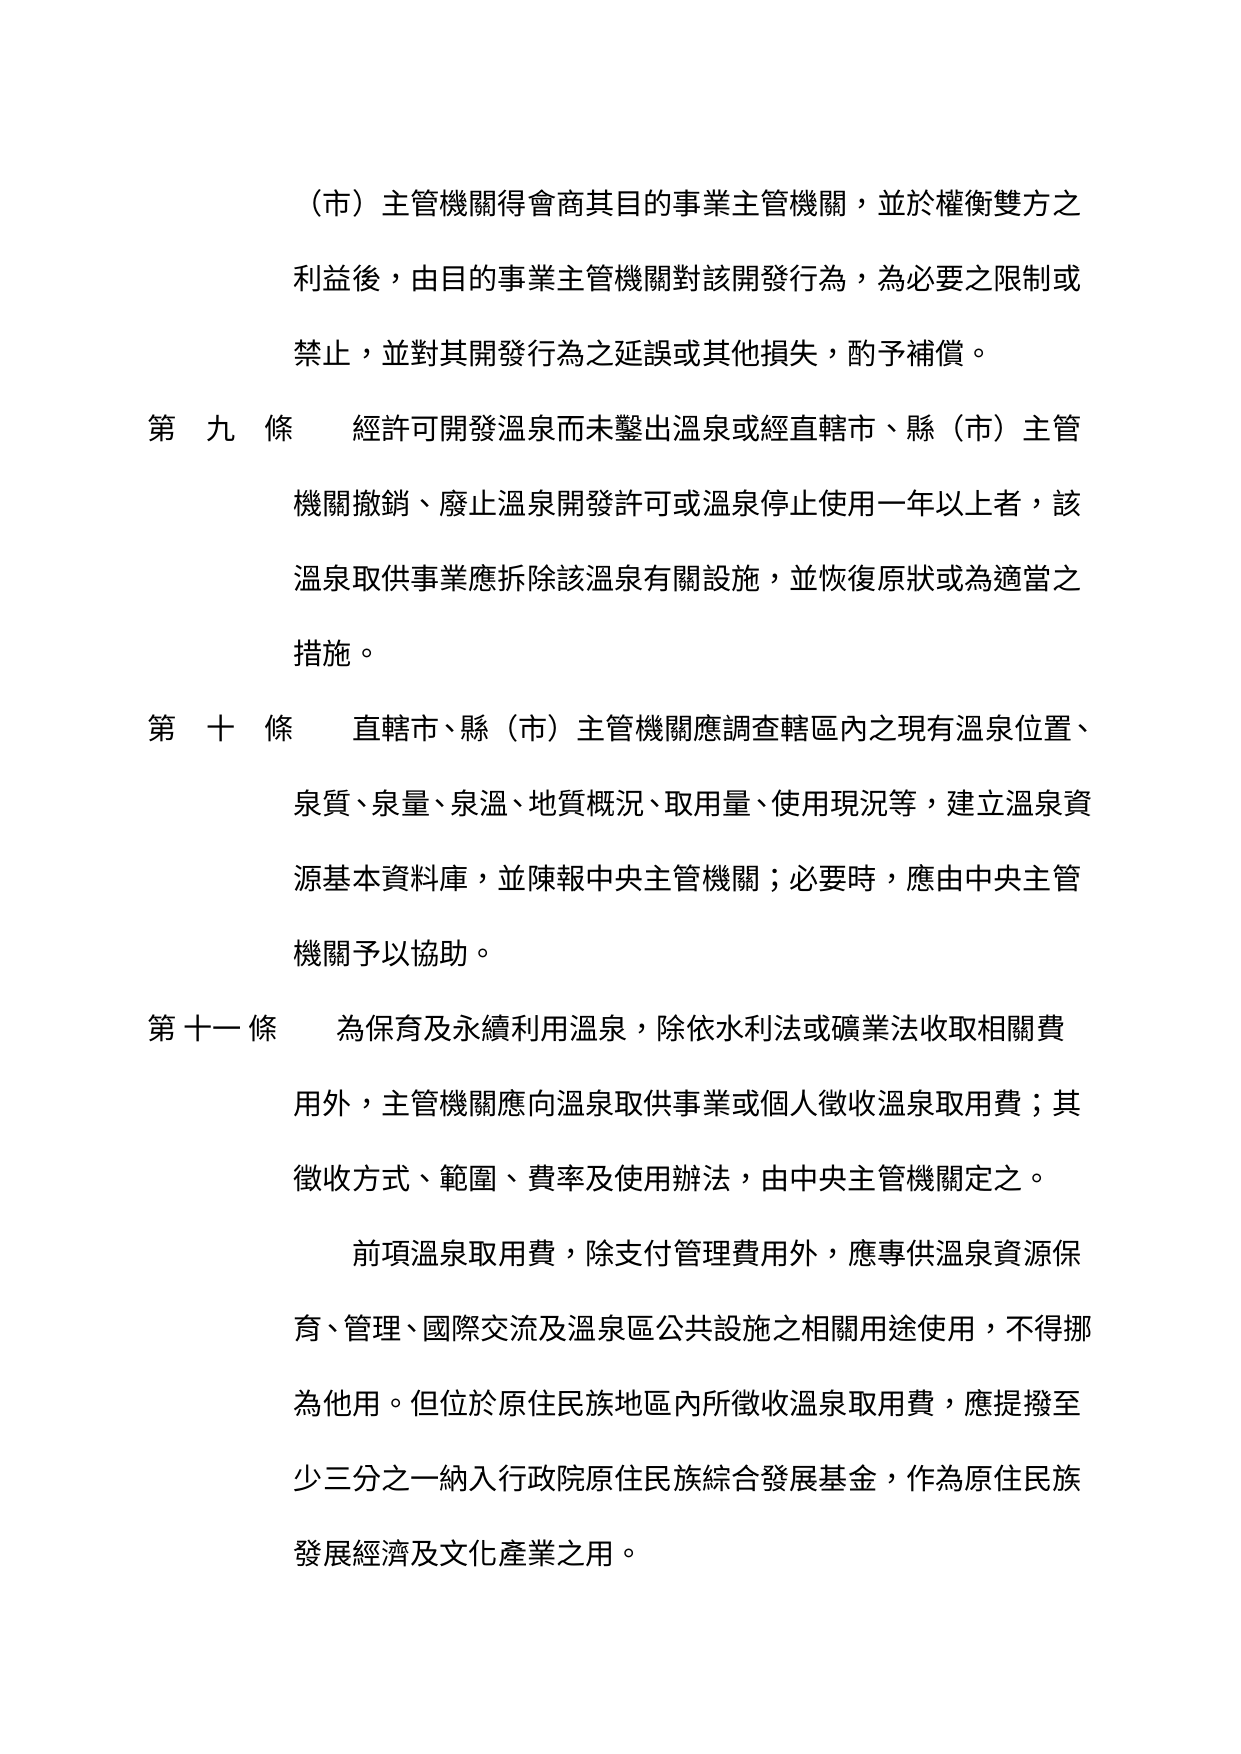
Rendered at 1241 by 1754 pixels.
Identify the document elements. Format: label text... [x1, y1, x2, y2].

text 第 十一 條 為保育及永續利用溫泉，除依水利法或礦業法收取相關費用外，主管機關應向溫泉取供事業或個人徵收溫泉取用費；其徵收方式、範圍、費率及使用辦法，由中央主管機關定之。 [148, 989, 1092, 1214]
text 第 九 條 經許可開發溫泉而未鑿出溫泉或經直轄市、縣（市）主管機關撤銷、廢止溫泉開發許可或溫泉停止使用一年以上者，該溫泉取供事業應拆除該溫泉有關設施，並恢復原狀或為適當之措施。 [148, 389, 1092, 689]
text （市）主管機關得會商其目的事業主管機關，並於權衡雙方之利益後，由目的事業主管機關對該開發行為，為必要之限制或禁止，並對其開發行為之延誤或其他損失，酌予補償。 [148, 164, 1092, 389]
text 前項溫泉取用費，除支付管理費用外，應專供溫泉資源保育、管理、國際交流及溫泉區公共設施之相關用途使用，不得挪為他用。但位於原住民族地區內所徵收溫泉取用費，應提撥至少三分之一納入行政院原住民族綜合發展基金，作為原住民族發展經濟及文化產業之用。 [294, 1214, 1092, 1589]
text 第 十 條 直轄市、縣（市）主管機關應調查轄區內之現有溫泉位置、泉質、泉量、泉溫、地質概況、取用量、使用現況等，建立溫泉資源基本資料庫，並陳報中央主管機關；必要時，應由中央主管機關予以協助。 [148, 689, 1092, 989]
